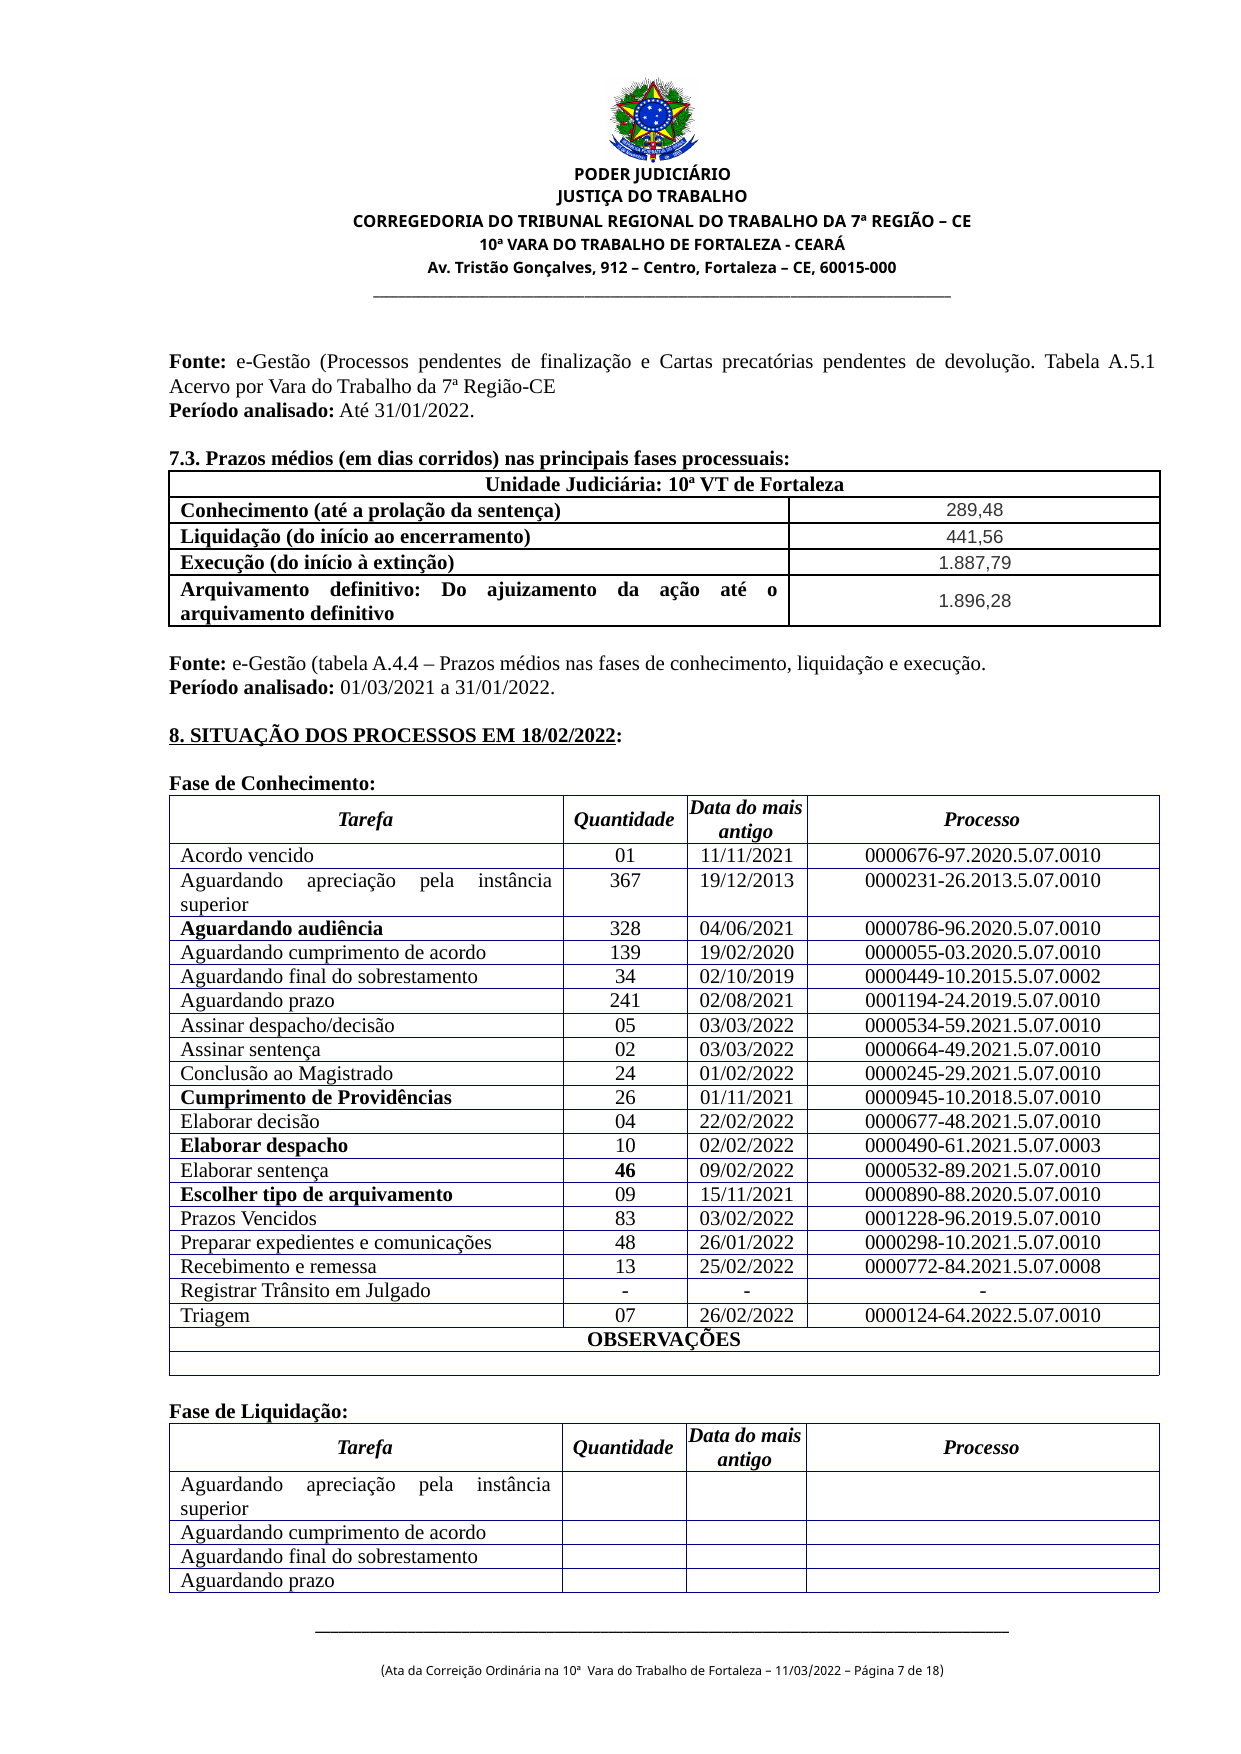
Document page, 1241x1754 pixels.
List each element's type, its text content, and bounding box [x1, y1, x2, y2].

text Fase de Liquidação: [169, 1399, 1155, 1423]
table_cell Liquidação (do início ao encerramento) [170, 524, 788, 548]
table_cell Aguardando apreciação pela instância superior [170, 869, 563, 916]
table_cell [563, 1521, 686, 1544]
table_header Data do mais antigo [687, 1424, 806, 1471]
table_cell 0000677-48.2021.5.07.0010 [808, 1110, 1159, 1133]
table_header Tarefa [170, 796, 563, 843]
table_cell 01 [564, 844, 687, 867]
table_cell 07 [564, 1304, 687, 1327]
table_cell 83 [564, 1207, 687, 1230]
table_cell 19/02/2020 [688, 941, 807, 964]
table_cell Preparar expedientes e comunicações [170, 1231, 563, 1254]
table_cell Assinar despacho/decisão [170, 1014, 563, 1037]
text Fonte: e-Gestão (tabela A.4.4 – Prazos médios nas fases de conhecimento, liquidação e execução. [169, 651, 1155, 675]
table_cell 139 [564, 941, 687, 964]
table_cell [687, 1545, 806, 1568]
table_cell 1.887,79 [790, 550, 1159, 574]
text 8. SITUAÇÃO DOS PROCESSOS EM 18/02/2022: [169, 723, 1155, 747]
table_cell 13 [564, 1255, 687, 1278]
table_cell Conhecimento (até a prolação da sentença) [170, 498, 788, 522]
table_cell Elaborar decisão [170, 1110, 563, 1133]
table_cell 0000055-03.2020.5.07.0010 [808, 941, 1159, 964]
table_cell Conclusão ao Magistrado [170, 1062, 563, 1085]
table_cell [563, 1545, 686, 1568]
table_cell Prazos Vencidos [170, 1207, 563, 1230]
table_cell Elaborar despacho [170, 1134, 563, 1157]
text Período analisado: Até 31/01/2022. [169, 398, 1155, 422]
table_cell 02 [564, 1038, 687, 1061]
table_cell Aguardando prazo [170, 989, 563, 1012]
table_cell 367 [564, 869, 687, 916]
table_cell 09/02/2022 [688, 1159, 807, 1182]
table_cell 0001228-96.2019.5.07.0010 [808, 1207, 1159, 1230]
table_cell [807, 1521, 1159, 1544]
table_cell Recebimento e remessa [170, 1255, 563, 1278]
table_cell 48 [564, 1231, 687, 1254]
table_cell 0000772-84.2021.5.07.0008 [808, 1255, 1159, 1278]
table_cell 11/11/2021 [688, 844, 807, 867]
table_header Quantidade [563, 1424, 686, 1471]
table_cell 0000245-29.2021.5.07.0010 [808, 1062, 1159, 1085]
table_cell 04 [564, 1110, 687, 1133]
table_cell 24 [564, 1062, 687, 1085]
table_cell [687, 1569, 806, 1592]
table_cell 46 [564, 1159, 687, 1182]
table_cell 0000298-10.2021.5.07.0010 [808, 1231, 1159, 1254]
table_cell Escolher tipo de arquivamento [170, 1183, 563, 1206]
table_cell Aguardando audiência [170, 917, 563, 940]
table_cell 0000231-26.2013.5.07.0010 [808, 869, 1159, 916]
table_cell 0000676-97.2020.5.07.0010 [808, 844, 1159, 867]
table_cell - [808, 1279, 1159, 1302]
text Fase de Conhecimento: [169, 771, 1155, 795]
table_cell 0001194-24.2019.5.07.0010 [808, 989, 1159, 1012]
table_cell 1.896,28 [790, 576, 1159, 624]
table_cell Aguardando cumprimento de acordo [170, 1521, 562, 1544]
table_cell 19/12/2013 [688, 869, 807, 916]
table_cell Aguardando cumprimento de acordo [170, 941, 563, 964]
table_cell Registrar Trânsito em Julgado [170, 1279, 563, 1302]
text 7.3. Prazos médios (em dias corridos) nas principais fases processuais: [169, 446, 1155, 470]
table_cell 0000534-59.2021.5.07.0010 [808, 1014, 1159, 1037]
picture [604, 75, 700, 164]
table_cell [563, 1472, 686, 1519]
table_cell Aguardando apreciação pela instância superior [170, 1472, 562, 1519]
text Fonte: e-Gestão (Processos pendentes de finalização e Cartas precatórias pendentes de devolução. Tabela A.5.1 Acervo por Vara do Trabalho da 7ª Região-CE [169, 349, 1155, 398]
table_cell Triagem [170, 1304, 563, 1327]
table_cell 22/02/2022 [688, 1110, 807, 1133]
table_cell 0000124-64.2022.5.07.0010 [808, 1304, 1159, 1327]
table_cell 25/02/2022 [688, 1255, 807, 1278]
table_cell 34 [564, 965, 687, 988]
table_cell 289,48 [790, 498, 1159, 522]
table_cell 03/03/2022 [688, 1014, 807, 1037]
text Período analisado: 01/03/2021 a 31/01/2022. [169, 675, 1155, 699]
table_cell 328 [564, 917, 687, 940]
table_cell 241 [564, 989, 687, 1012]
table_cell [807, 1472, 1159, 1519]
table_cell Aguardando final do sobrestamento [170, 1545, 562, 1568]
table_cell 02/02/2022 [688, 1134, 807, 1157]
table_cell 02/08/2021 [688, 989, 807, 1012]
table_header Data do mais antigo [688, 796, 807, 843]
table_cell OBSERVAÇÕES [170, 1328, 1159, 1351]
table_cell 01/11/2021 [688, 1086, 807, 1109]
table_cell 0000664-49.2021.5.07.0010 [808, 1038, 1159, 1061]
table_cell 0000449-10.2015.5.07.0002 [808, 965, 1159, 988]
table_cell Aguardando prazo [170, 1569, 562, 1592]
table_cell - [564, 1279, 687, 1302]
table_cell 02/10/2019 [688, 965, 807, 988]
table_cell [687, 1472, 806, 1519]
table_cell Aguardando final do sobrestamento [170, 965, 563, 988]
table_cell 03/02/2022 [688, 1207, 807, 1230]
table_header Processo [807, 1424, 1159, 1471]
table_cell [807, 1569, 1159, 1592]
table_cell 10 [564, 1134, 687, 1157]
table_cell 03/03/2022 [688, 1038, 807, 1061]
table_cell 04/06/2021 [688, 917, 807, 940]
table_header Processo [808, 796, 1159, 843]
table_cell 26/01/2022 [688, 1231, 807, 1254]
table_cell 15/11/2021 [688, 1183, 807, 1206]
table_cell [807, 1545, 1159, 1568]
table_cell Acordo vencido [170, 844, 563, 867]
table_cell 0000786-96.2020.5.07.0010 [808, 917, 1159, 940]
table_cell 09 [564, 1183, 687, 1206]
table_cell 26/02/2022 [688, 1304, 807, 1327]
table_cell 441,56 [790, 524, 1159, 548]
table_cell 0000945-10.2018.5.07.0010 [808, 1086, 1159, 1109]
table_header Tarefa [170, 1424, 562, 1471]
table_header Quantidade [564, 796, 687, 843]
table_cell 26 [564, 1086, 687, 1109]
table_cell - [688, 1279, 807, 1302]
table_cell Assinar sentença [170, 1038, 563, 1061]
table_cell 05 [564, 1014, 687, 1037]
table_cell [170, 1352, 1159, 1375]
table_cell 0000490-61.2021.5.07.0003 [808, 1134, 1159, 1157]
table_cell 0000532-89.2021.5.07.0010 [808, 1159, 1159, 1182]
table_cell Cumprimento de Providências [170, 1086, 563, 1109]
table_cell Execução (do início à extinção) [170, 550, 788, 574]
table_cell 0000890-88.2020.5.07.0010 [808, 1183, 1159, 1206]
table_cell [687, 1521, 806, 1544]
table_cell Elaborar sentença [170, 1159, 563, 1182]
table_header Unidade Judiciária: 10ª VT de Fortaleza [170, 472, 1159, 496]
table_cell Arquivamento definitivo: Do ajuizamento da ação até o arquivamento definitivo [170, 576, 788, 624]
table_cell 01/02/2022 [688, 1062, 807, 1085]
table_cell [563, 1569, 686, 1592]
